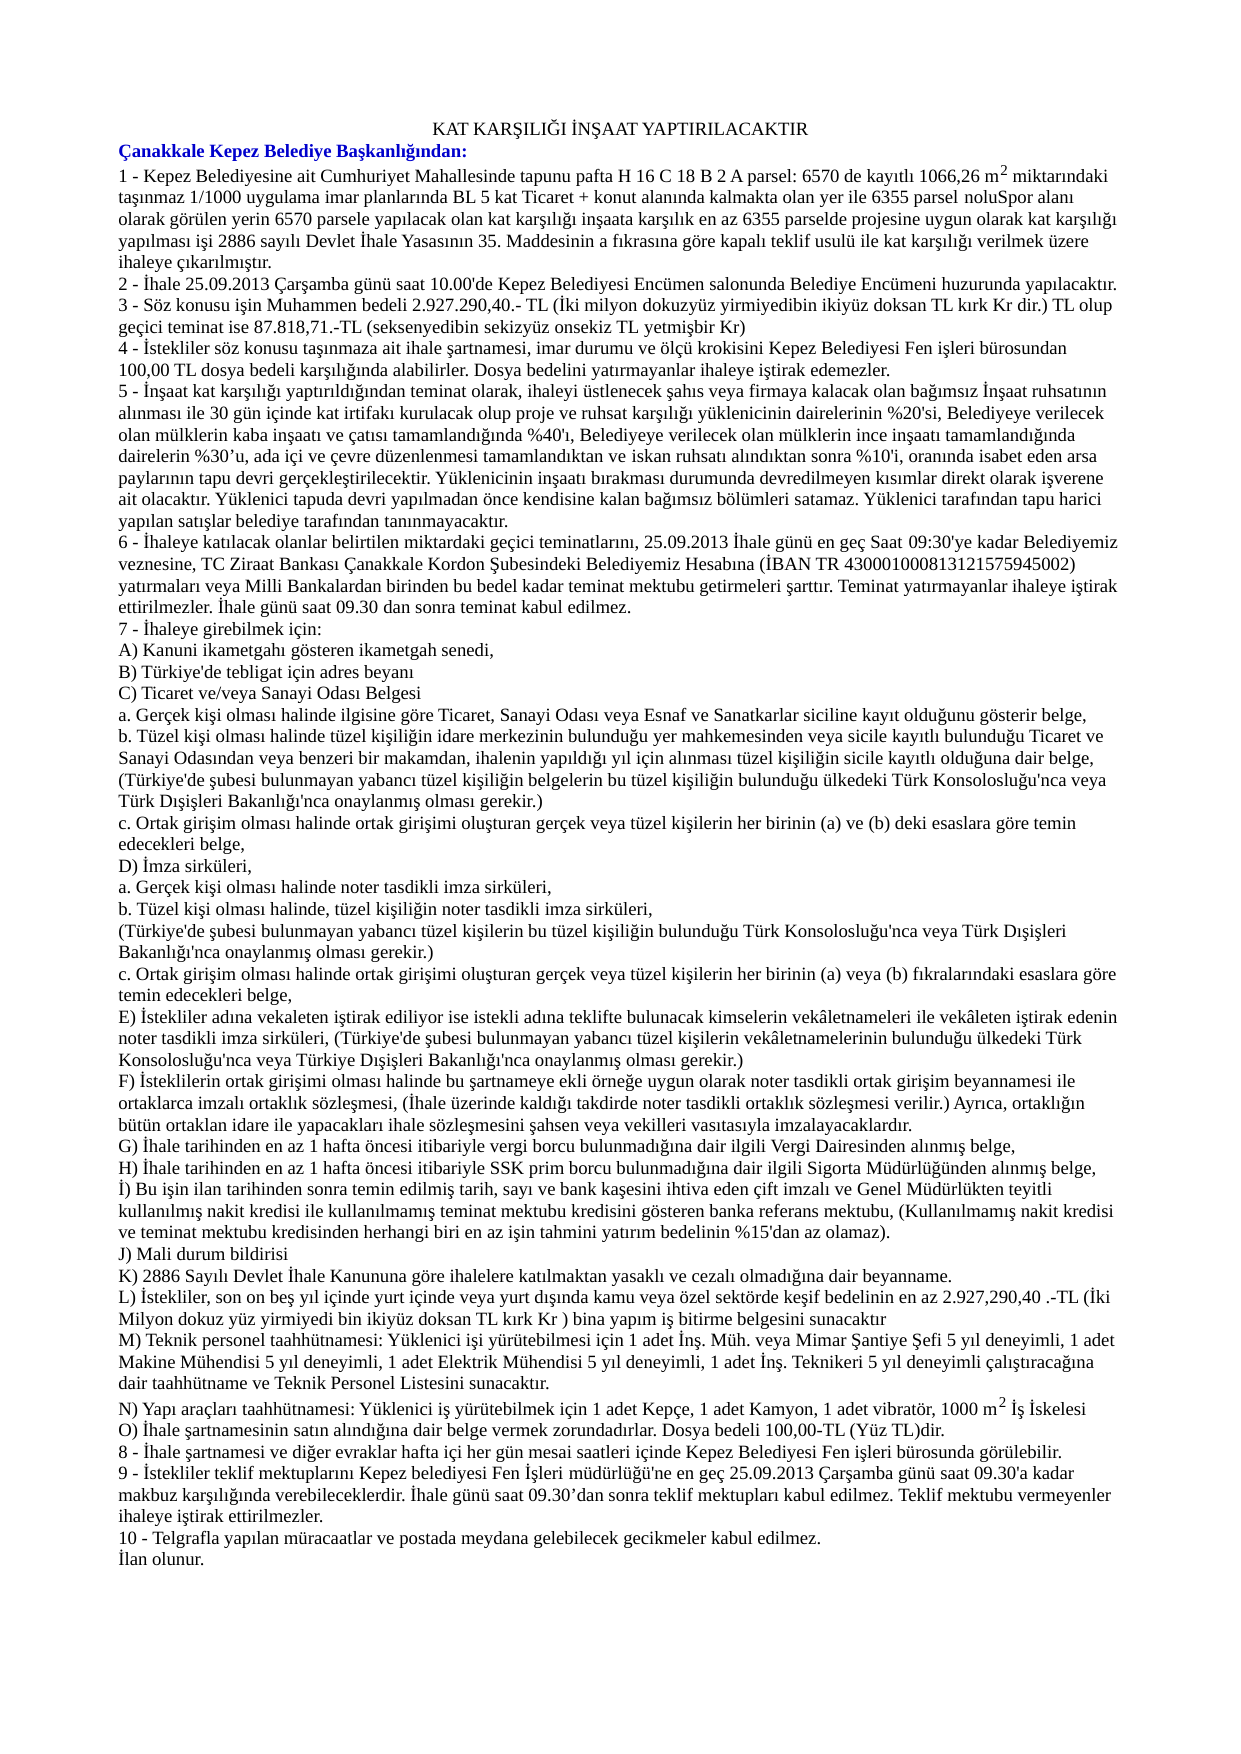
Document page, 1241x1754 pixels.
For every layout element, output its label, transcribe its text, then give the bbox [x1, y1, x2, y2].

text 5 - İnşaat kat karşılığı yaptırıldığından teminat olarak, ihaleyi üstlenecek şahıs veya firmaya kalacak olan bağımsız İnşaat ruhsatının alınması ile 30 gün içinde kat irtifakı kurulacak olup proje ve ruhsat karşılığı yüklenicinin dairelerinin %20'si, Belediyeye verilecek olan mülklerin kaba inşaatı ve çatısı tamamlandığında %40'ı, Belediyeye verilecek olan mülklerin ince inşaatı tamamlandığında dairelerin %30’u, ada içi ve çevre düzenlenmesi tamamlandıktan ve iskan ruhsatı alındıktan sonra %10'i, oranında isabet eden arsa paylarının tapu devri gerçekleştirilecektir. Yüklenicinin inşaatı bırakması durumunda devredilmeyen kısımlar direkt olarak işverene ait olacaktır. Yüklenici tapuda devri yapılmadan önce kendisine kalan bağımsız bölümleri satamaz. Yüklenici tarafından tapu harici yapılan satışlar belediye tarafından tanınmayacaktır. [118, 380, 1122, 531]
text O) İhale şartnamesinin satın alındığına dair belge vermek zorundadırlar. Dosya bedeli 100,00-TL (Yüz TL)dir. [118, 1419, 1122, 1441]
text b. Tüzel kişi olması halinde tüzel kişiliğin idare merkezinin bulunduğu yer mahkemesinden veya sicile kayıtlı bulunduğu Ticaret ve Sanayi Odasından veya benzeri bir makamdan, ihalenin yapıldığı yıl için alınması tüzel kişiliğin sicile kayıtlı olduğuna dair belge, (Türkiye'de şubesi bulunmayan yabancı tüzel kişiliğin belgelerin bu tüzel kişiliğin bulunduğu ülkedeki Türk Konsolosluğu'nca veya Türk Dışişleri Bakanlığı'nca onaylanmış olması gerekir.) [118, 725, 1122, 812]
text G) İhale tarihinden en az 1 hafta öncesi itibariyle vergi borcu bulunmadığına dair ilgili Vergi Dairesinden alınmış belge, [118, 1135, 1122, 1157]
text 10 - Telgrafla yapılan müracaatlar ve postada meydana gelebilecek gecikmeler kabul edilmez. [118, 1527, 1122, 1548]
text (Türkiye'de şubesi bulunmayan yabancı tüzel kişilerin bu tüzel kişiliğin bulunduğu Türk Konsolosluğu'nca veya Türk Dışişleri Bakanlığı'nca onaylanmış olması gerekir.) [118, 919, 1122, 963]
text 6 - İhaleye katılacak olanlar belirtilen miktardaki geçici teminatlarını, 25.09.2013 İhale günü en geç Saat 09:30'ye kadar Belediyemiz veznesine, TC Ziraat Bankası Çanakkale Kordon Şubesindeki Belediyemiz Hesabına (İBAN TR 430001000813121575945002) yatırmaları veya Milli Bankalardan birinden bu bedel kadar teminat mektubu getirmeleri şarttır. Teminat yatırmayanlar ihaleye iştirak ettirilmezler. İhale günü saat 09.30 dan sonra teminat kabul edilmez. [118, 531, 1122, 618]
text D) İmza sirküleri, [118, 855, 1122, 876]
text M) Teknik personel taahhütnamesi: Yüklenici işi yürütebilmesi için 1 adet İnş. Müh. veya Mimar Şantiye Şefi 5 yıl deneyimli, 1 adet Makine Mühendisi 5 yıl deneyimli, 1 adet Elektrik Mühendisi 5 yıl deneyimli, 1 adet İnş. Teknikeri 5 yıl deneyimli çalıştıracağına dair taahhütname ve Teknik Personel Listesini sunacaktır. [118, 1329, 1122, 1394]
text a. Gerçek kişi olması halinde ilgisine göre Ticaret, Sanayi Odası veya Esnaf ve Sanatkarlar siciline kayıt olduğunu gösterir belge, [118, 704, 1122, 725]
text B) Türkiye'de tebligat için adres beyanı [118, 661, 1122, 682]
text 2 - İhale 25.09.2013 Çarşamba günü saat 10.00'de Kepez Belediyesi Encümen salonunda Belediye Encümeni huzurunda yapılacaktır. [118, 273, 1122, 294]
text Çanakkale Kepez Belediye Başkanlığından: [118, 140, 1122, 161]
text a. Gerçek kişi olması halinde noter tasdikli imza sirküleri, [118, 876, 1122, 898]
text 3 - Söz konusu işin Muhammen bedeli 2.927.290,40.- TL (İki milyon dokuzyüz yirmiyedibin ikiyüz doksan TL kırk Kr dir.) TL olup geçici teminat ise 87.818,71.-TL (seksenyedibin sekizyüz onsekiz TL yetmişbir Kr) [118, 294, 1122, 337]
text 4 - İstekliler söz konusu taşınmaza ait ihale şartnamesi, imar durumu ve ölçü krokisini Kepez Belediyesi Fen işleri bürosundan 100,00 TL dosya bedeli karşılığında alabilirler. Dosya bedelini yatırmayanlar ihaleye iştirak edemezler. [118, 337, 1122, 380]
text C) Ticaret ve/veya Sanayi Odası Belgesi [118, 682, 1122, 704]
text E) İstekliler adına vekaleten iştirak ediliyor ise istekli adına teklifte bulunacak kimselerin vekâletnameleri ile vekâleten iştirak edenin noter tasdikli imza sirküleri, (Türkiye'de şubesi bulunmayan yabancı tüzel kişilerin vekâletnamelerinin bulunduğu ülkedeki Türk Konsolosluğu'nca veya Türkiye Dışişleri Bakanlığı'nca onaylanmış olması gerekir.) [118, 1006, 1122, 1070]
text c. Ortak girişim olması halinde ortak girişimi oluşturan gerçek veya tüzel kişilerin her birinin (a) veya (b) fıkralarındaki esaslara göre temin edecekleri belge, [118, 963, 1122, 1006]
text H) İhale tarihinden en az 1 hafta öncesi itibariyle SSK prim borcu bulunmadığına dair ilgili Sigorta Müdürlüğünden alınmış belge, [118, 1157, 1122, 1178]
text 7 - İhaleye girebilmek için: [118, 618, 1122, 639]
text c. Ortak girişim olması halinde ortak girişimi oluşturan gerçek veya tüzel kişilerin her birinin (a) ve (b) deki esaslara göre temin edecekleri belge, [118, 812, 1122, 855]
text İ) Bu işin ilan tarihinden sonra temin edilmiş tarih, sayı ve bank kaşesini ihtiva eden çift imzalı ve Genel Müdürlükten teyitli kullanılmış nakit kredisi ile kullanılmamış teminat mektubu kredisini gösteren banka referans mektubu, (Kullanılmamış nakit kredisi ve teminat mektubu kredisinden herhangi biri en az işin tahmini yatırım bedelinin %15'dan az olamaz). [118, 1178, 1122, 1243]
text 9 - İstekliler teklif mektuplarını Kepez belediyesi Fen İşleri müdürlüğü'ne en geç 25.09.2013 Çarşamba günü saat 09.30'a kadar makbuz karşılığında verebileceklerdir. İhale günü saat 09.30’dan sonra teklif mektupları kabul edilmez. Teklif mektubu vermeyenler ihaleye iştirak ettirilmezler. [118, 1462, 1122, 1527]
text L) İstekliler, son on beş yıl içinde yurt içinde veya yurt dışında kamu veya özel sektörde keşif bedelinin en az 2.927,290,40 .-TL (İki Milyon dokuz yüz yirmiyedi bin ikiyüz doksan TL kırk Kr ) bina yapım iş bitirme belgesini sunacaktır [118, 1286, 1122, 1329]
text 1 - Kepez Belediyesine ait Cumhuriyet Mahallesinde tapunu pafta H 16 C 18 B 2 A parsel: 6570 de kayıtlı 1066,26 m2 miktarındaki taşınmaz 1/1000 uygulama imar planlarında BL 5 kat Ticaret + konut alanında kalmakta olan yer ile 6355 parsel noluSpor alanı olarak görülen yerin 6570 parsele yapılacak olan kat karşılığı inşaata karşılık en az 6355 parselde projesine uygun olarak kat karşılığı yapılması işi 2886 sayılı Devlet İhale Yasasının 35. Maddesinin a fıkrasına göre kapalı teklif usulü ile kat karşılığı verilmek üzere ihaleye çıkarılmıştır. [118, 161, 1122, 273]
text J) Mali durum bildirisi [118, 1243, 1122, 1264]
text 8 - İhale şartnamesi ve diğer evraklar hafta içi her gün mesai saatleri içinde Kepez Belediyesi Fen işleri bürosunda görülebilir. [118, 1441, 1122, 1462]
text N) Yapı araçları taahhütnamesi: Yüklenici iş yürütebilmek için 1 adet Kepçe, 1 adet Kamyon, 1 adet vibratör, 1000 m2 İş İskelesi [118, 1394, 1122, 1419]
text A) Kanuni ikametgahı gösteren ikametgah senedi, [118, 639, 1122, 661]
text KAT KARŞILIĞI İNŞAAT YAPTIRILACAKTIR [118, 118, 1122, 140]
text İlan olunur. [118, 1548, 1122, 1570]
text b. Tüzel kişi olması halinde, tüzel kişiliğin noter tasdikli imza sirküleri, [118, 898, 1122, 919]
text F) İsteklilerin ortak girişimi olması halinde bu şartnameye ekli örneğe uygun olarak noter tasdikli ortak girişim beyannamesi ile ortaklarca imzalı ortaklık sözleşmesi, (İhale üzerinde kaldığı takdirde noter tasdikli ortaklık sözleşmesi verilir.) Ayrıca, ortaklığın bütün ortaklan idare ile yapacakları ihale sözleşmesini şahsen veya vekilleri vasıtasıyla imzalayacaklardır. [118, 1070, 1122, 1135]
text K) 2886 Sayılı Devlet İhale Kanununa göre ihalelere katılmaktan yasaklı ve cezalı olmadığına dair beyanname. [118, 1264, 1122, 1286]
